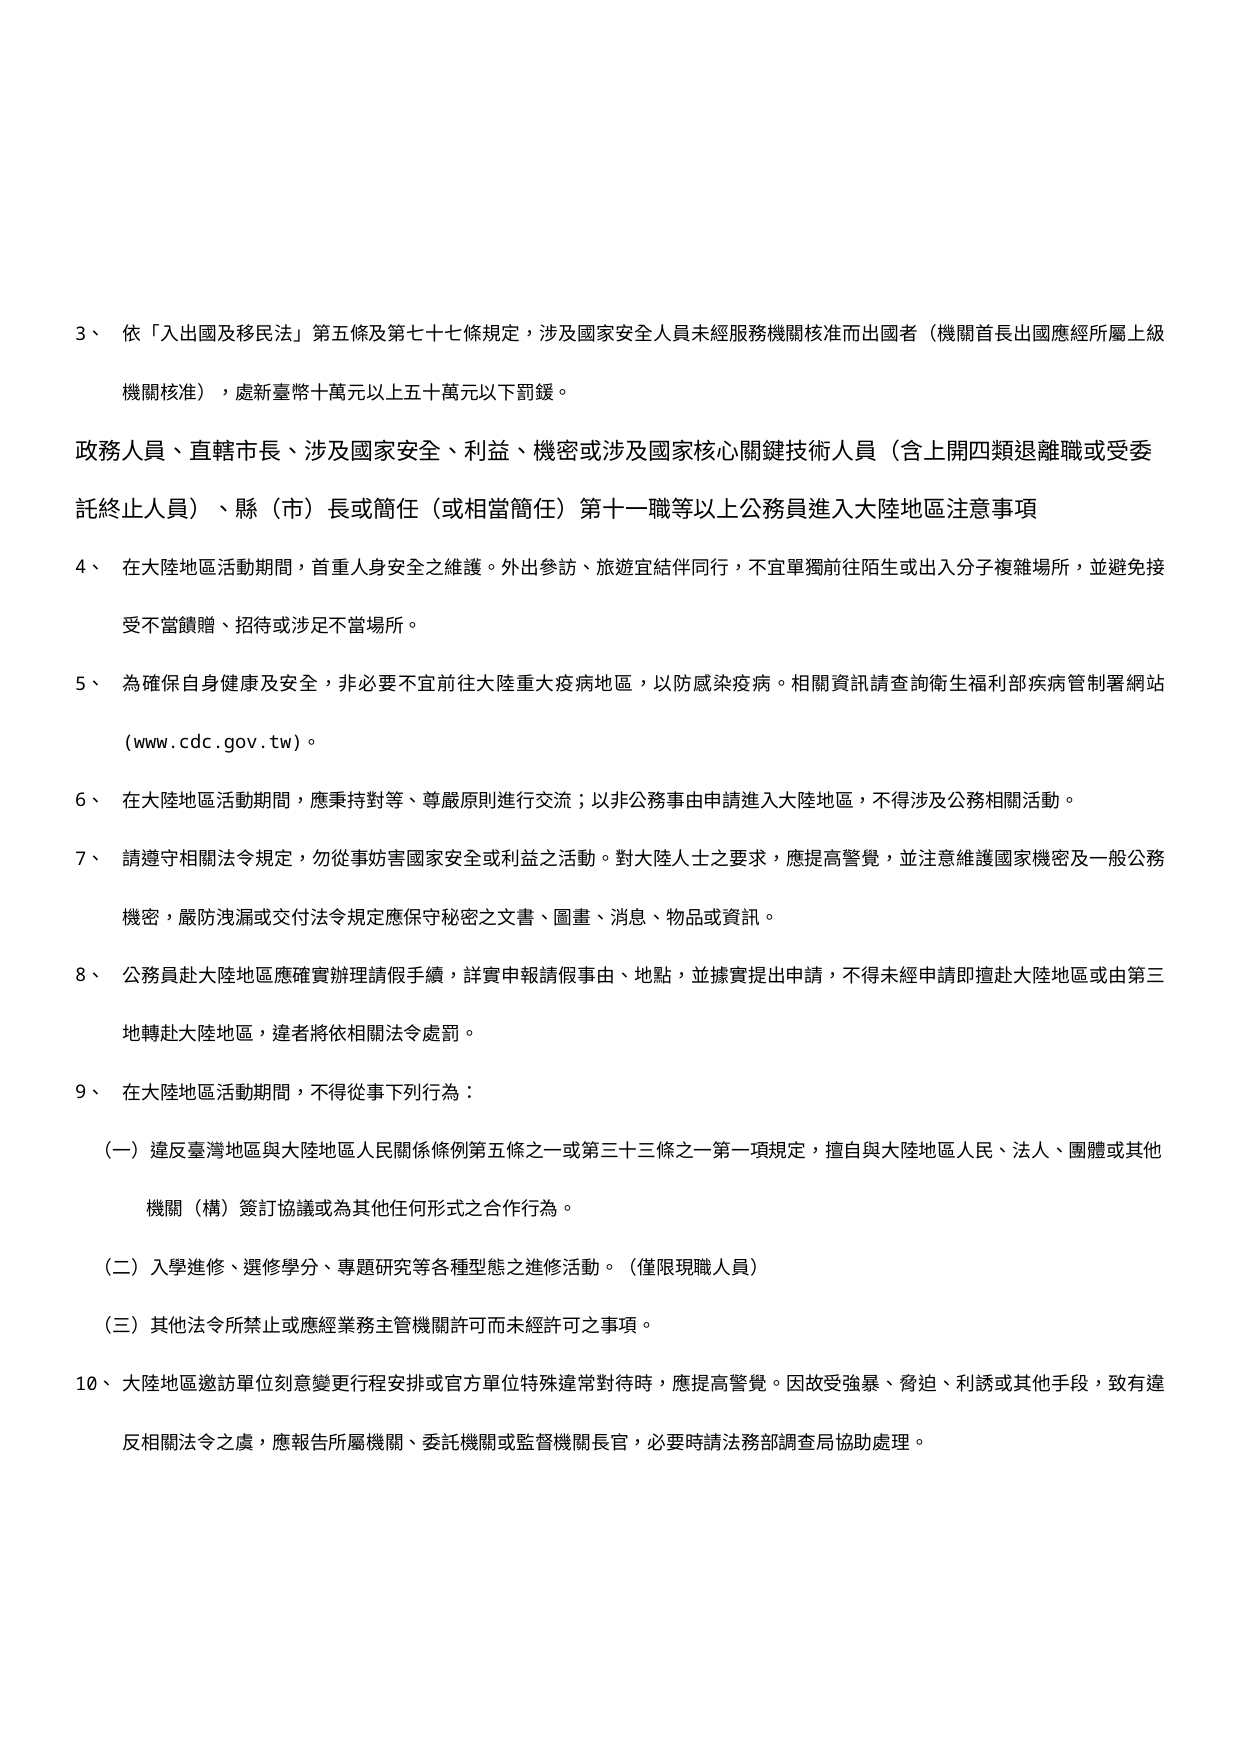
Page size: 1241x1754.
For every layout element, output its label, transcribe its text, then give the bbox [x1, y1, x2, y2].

list 依「入出國及移民法」第五條及第七十七條規定，涉及國家安全人員未經服務機關核准而出國者（機關首長出國應經所屬上級機關核准），處新臺幣十萬元以上五十萬元以下罰鍰。 [75, 293, 1165, 410]
list 請遵守相關法令規定，勿從事妨害國家安全或利益之活動。對大陸人士之要求，應提高警覺，並注意維護國家機密及一般公務機密，嚴防洩漏或交付法令規定應保守秘密之文書、圖畫、消息、物品或資訊。 [75, 818, 1165, 935]
list 在大陸地區活動期間，首重人身安全之維護。外出參訪、旅遊宜結伴同行，不宜單獨前往陌生或出入分子複雜場所，並避免接受不當饋贈、招待或涉足不當場所。 [75, 526, 1165, 643]
text （三）其他法令所禁止或應經業務主管機關許可而未經許可之事項。 [75, 1285, 1165, 1343]
list 為確保自身健康及安全，非必要不宜前往大陸重大疫病地區，以防感染疫病。相關資訊請查詢衛生福利部疾病管制署網站(www.cdc.gov.tw)。 [75, 643, 1165, 760]
text 政務人員、直轄市長、涉及國家安全、利益、機密或涉及國家核心關鍵技術人員（含上開四類退離職或受委託終止人員）、縣（市）長或簡任（或相當簡任）第十一職等以上公務員進入大陸地區注意事項 [75, 410, 1165, 526]
text （二）入學進修、選修學分、專題研究等各種型態之進修活動。（僅限現職人員） [75, 1226, 1165, 1285]
list 在大陸地區活動期間，應秉持對等、尊嚴原則進行交流；以非公務事由申請進入大陸地區，不得涉及公務相關活動。 [75, 760, 1165, 818]
list 在大陸地區活動期間，不得從事下列行為： [75, 1051, 1165, 1110]
list 大陸地區邀訪單位刻意變更行程安排或官方單位特殊違常對待時，應提高警覺。因故受強暴、脅迫、利誘或其他手段，致有違反相關法令之虞，應報告所屬機關、委託機關或監督機關長官，必要時請法務部調查局協助處理。 [75, 1343, 1165, 1460]
list 公務員赴大陸地區應確實辦理請假手續，詳實申報請假事由、地點，並據實提出申請，不得未經申請即擅赴大陸地區或由第三地轉赴大陸地區，違者將依相關法令處罰。 [75, 935, 1165, 1051]
text （一）違反臺灣地區與大陸地區人民關係條例第五條之一或第三十三條之一第一項規定，擅自與大陸地區人民、法人、團體或其他機關（構）簽訂協議或為其他任何形式之合作行為。 [75, 1110, 1165, 1226]
